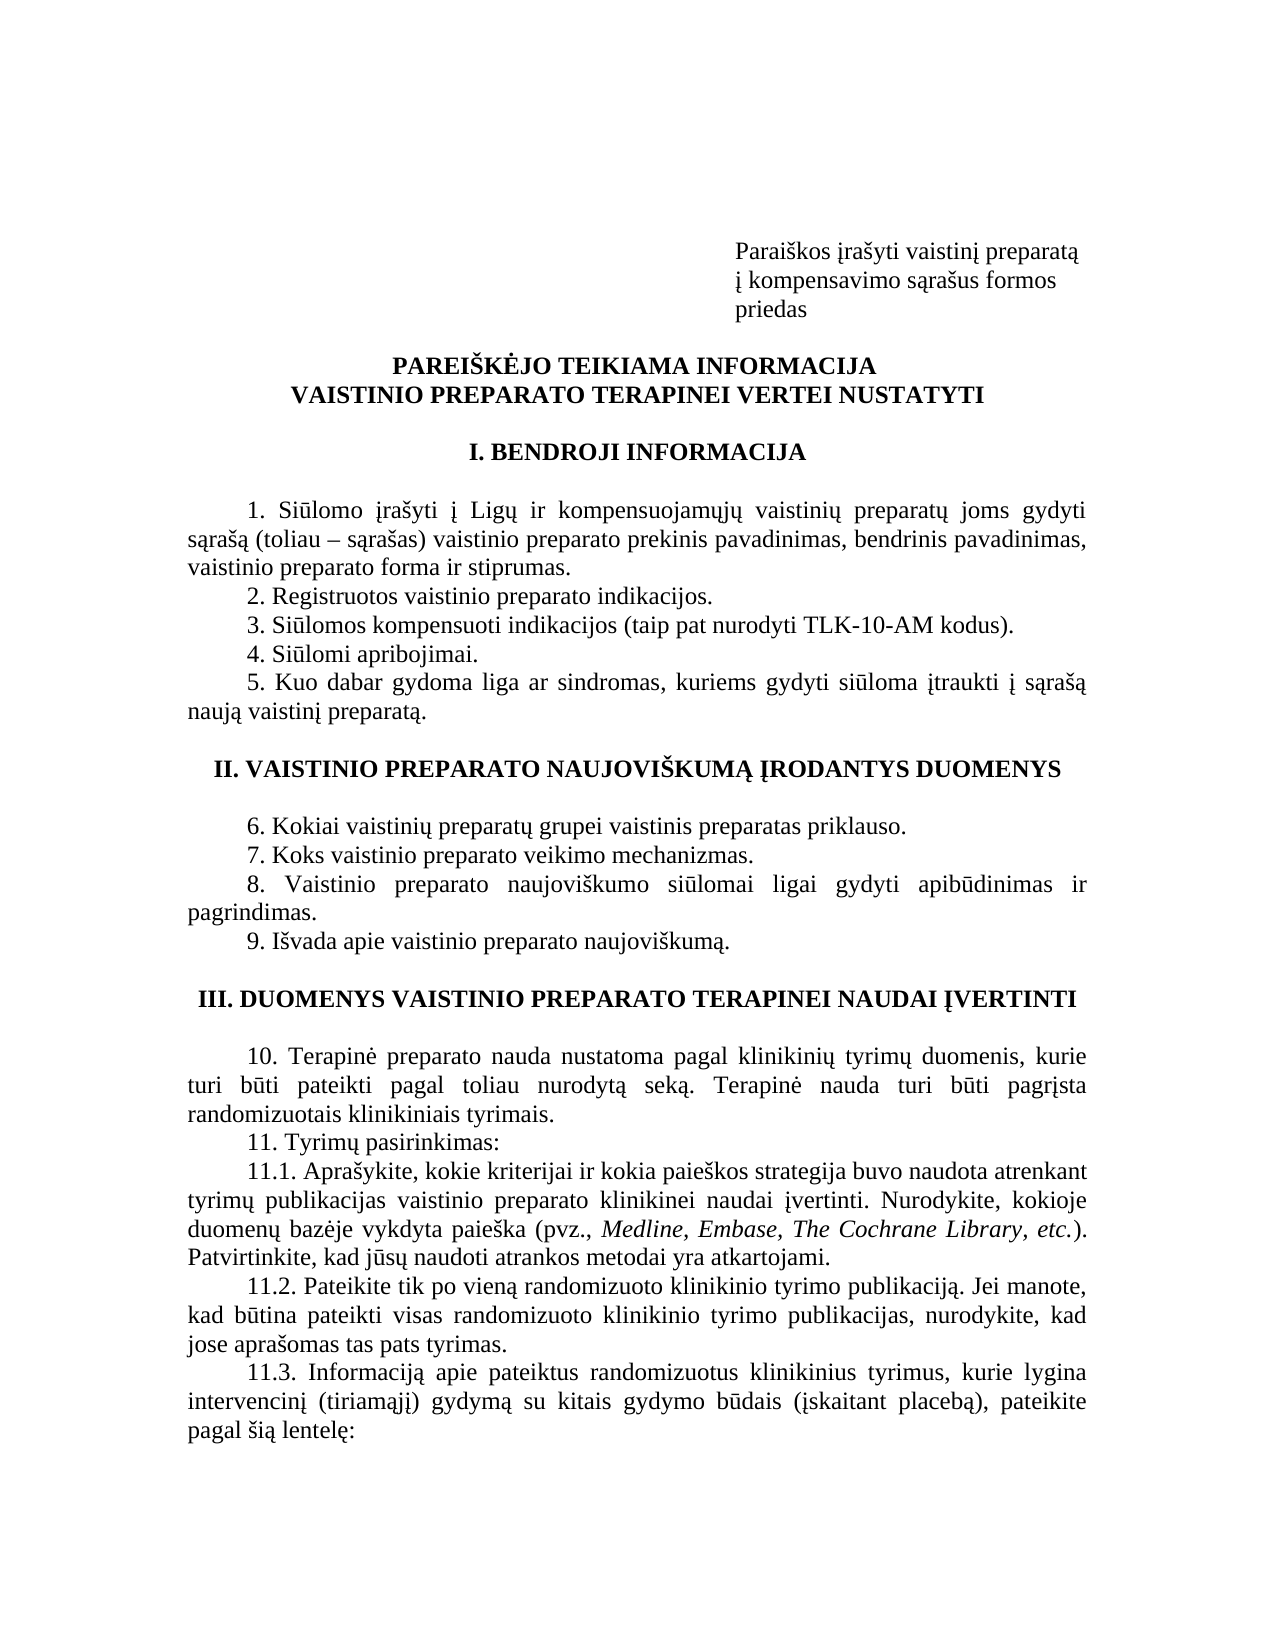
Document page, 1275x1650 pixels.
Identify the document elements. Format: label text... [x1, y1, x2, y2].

text 4. Siūlomi apribojimai. [187, 639, 1087, 667]
text 2. Registruotos vaistinio preparato indikacijos. [187, 581, 1087, 610]
text 1. Siūlomo įrašyti į Ligų ir kompensuojamųjų vaistinių preparatų joms gydyti sąrašą (toliau – sąrašas) vaistinio preparato prekinis pavadinimas, bendrinis pavadinimas, vaistinio preparato forma ir stiprumas. [187, 495, 1087, 581]
text 11.1. Aprašykite, kokie kriterijai ir kokia paieškos strategija buvo naudota atrenkant tyrimų publikacijas vaistinio preparato klinikinei naudai įvertinti. Nurodykite, kokioje duomenų bazėje vykdyta paieška (pvz., Medline, Embase, The Cochrane Library, etc.). Patvirtinkite, kad jūsų naudoti atrankos metodai yra atkartojami. [187, 1156, 1087, 1271]
text 11. Tyrimų pasirinkimas: [187, 1127, 1087, 1156]
text 7. Koks vaistinio preparato veikimo mechanizmas. [187, 840, 1087, 869]
text 10. Terapinė preparato nauda nustatoma pagal klinikinių tyrimų duomenis, kurie turi būti pateikti pagal toliau nurodytą seką. Terapinė nauda turi būti pagrįsta randomizuotais klinikiniais tyrimais. [187, 1041, 1087, 1127]
text 9. Išvada apie vaistinio preparato naujoviškumą. [187, 926, 1087, 955]
text priedas [660, 294, 1087, 322]
text 3. Siūlomos kompensuoti indikacijos (taip pat nurodyti TLK-10-AM kodus). [187, 610, 1087, 639]
text Paraiškos įrašyti vaistinį preparatą [660, 236, 1087, 265]
text II. Vaistinio preparato naujoviškumą įrodantys duomenys [187, 754, 1087, 782]
text 11.3. Informaciją apie pateiktus randomizuotus klinikinius tyrimus, kurie lygina intervencinį (tiriamąjį) gydymą su kitais gydymo būdais (įskaitant placebą), pateikite pagal šią lentelę: [187, 1357, 1087, 1444]
text I. Bendroji informacija [187, 437, 1087, 466]
text į kompensavimo sąrašus formos [660, 265, 1087, 294]
text 6. Kokiai vaistinių preparatų grupei vaistinis preparatas priklauso. [187, 811, 1087, 840]
text 5. Kuo dabar gydoma liga ar sindromas, kuriems gydyti siūloma įtraukti į sąrašą naują vaistinį preparatą. [187, 667, 1087, 725]
text III. Duomenys vaistinio preparato terapinei naudai įvertinti [187, 984, 1087, 1012]
text 11.2. Pateikite tik po vieną randomizuoto klinikinio tyrimo publikaciją. Jei manote, kad būtina pateikti visas randomizuoto klinikinio tyrimo publikacijas, nurodykite, kad jose aprašomas tas pats tyrimas. [187, 1271, 1087, 1357]
text 8. Vaistinio preparato naujoviškumo siūlomai ligai gydyti apibūdinimas ir pagrindimas. [187, 869, 1087, 926]
text PAREIŠKĖJO TEIKIAMA INFORMACIJA [187, 351, 1087, 380]
text VAISTINIO PREPARATO TERAPINEI VERTEI NUSTATYTI [187, 380, 1087, 409]
